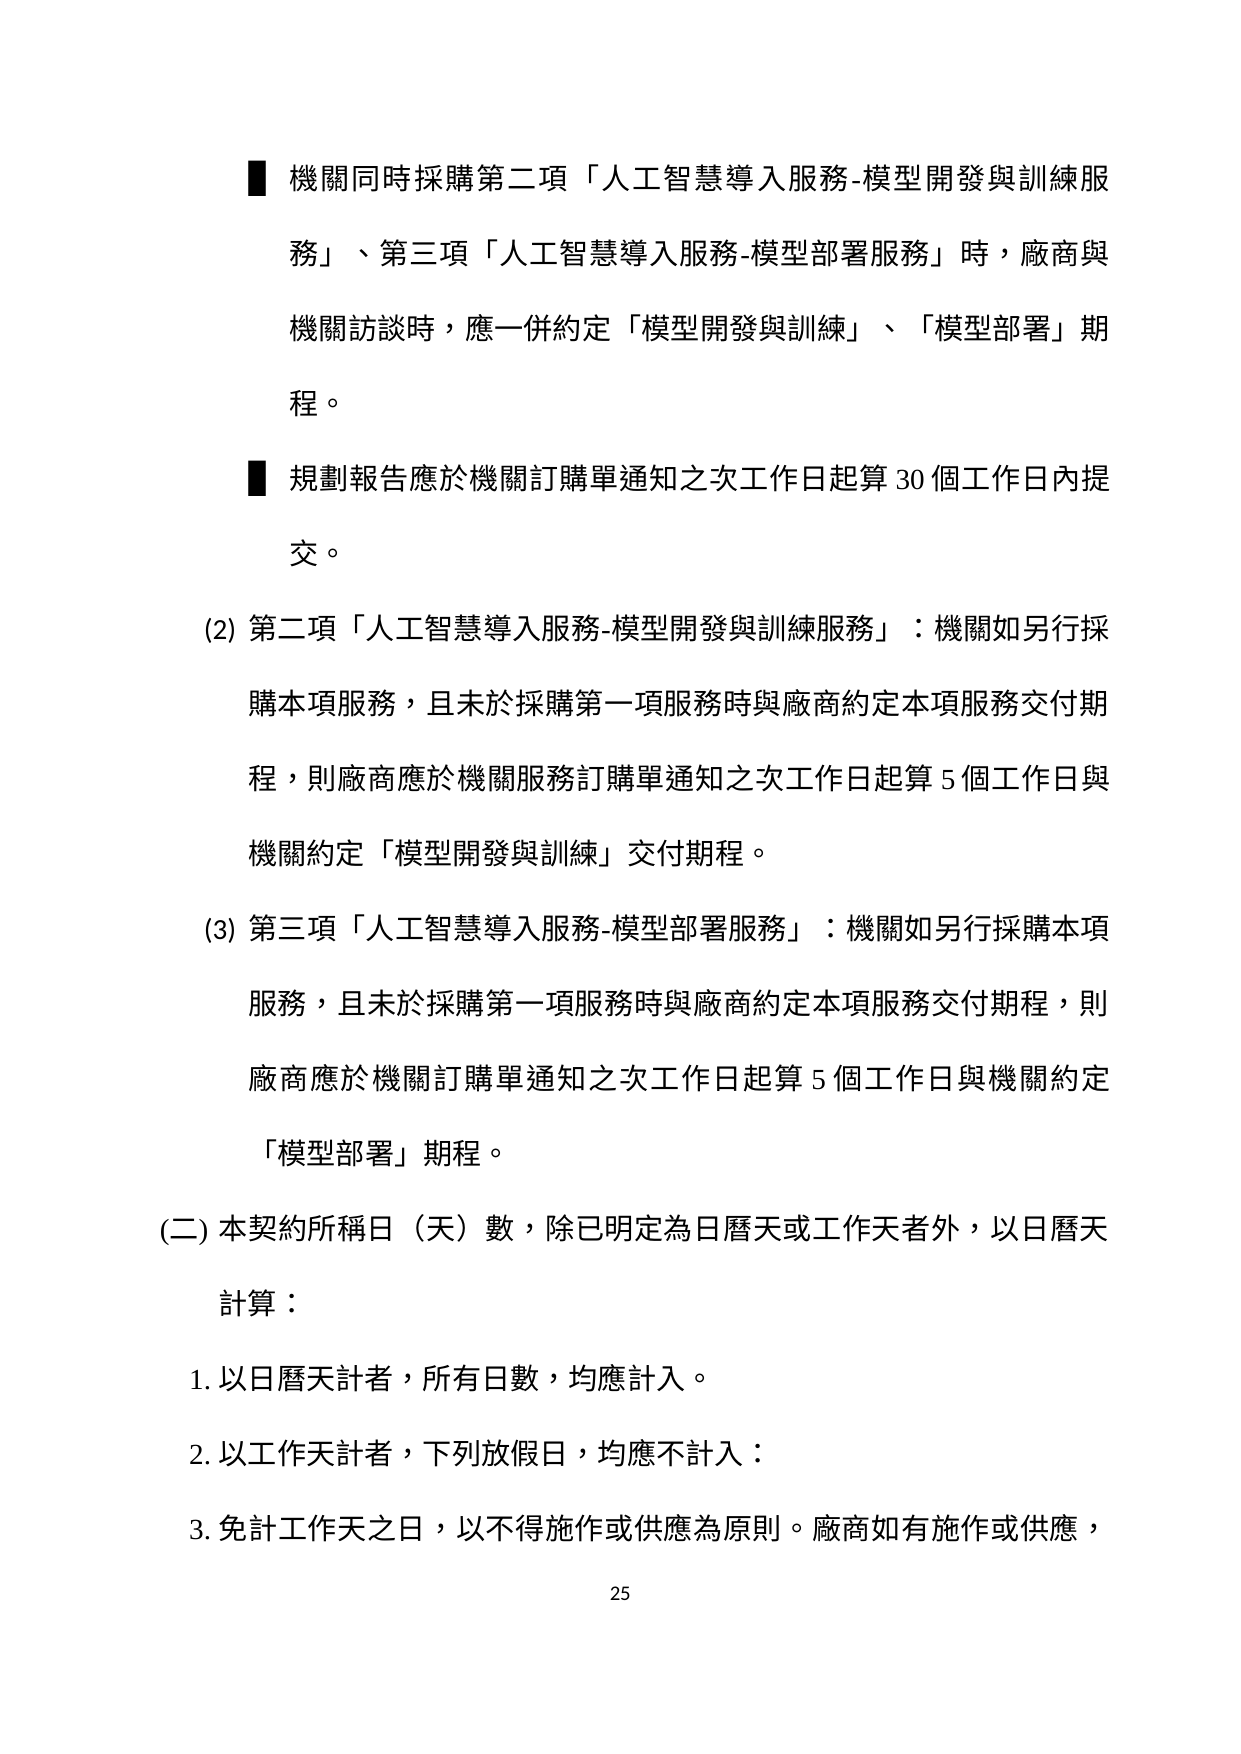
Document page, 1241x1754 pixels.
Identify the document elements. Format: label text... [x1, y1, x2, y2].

list 免計工作天之日，以不得施作或供應為原則。廠商如有施作或供應， [189, 1489, 1110, 1564]
list 第三項「人工智慧導入服務-模型部署服務」：機關如另行採購本項服務，且未於採購第一項服務時與廠商約定本項服務交付期程，則廠商應於機關訂購單通知之次工作日起算5個工作日與機關約定「模型部署」期程。 [204, 889, 1110, 1189]
list 規劃報告應於機關訂購單通知之次工作日起算30個工作日內提交。 [248, 439, 1110, 589]
list 機關同時採購第二項「人工智慧導入服務-模型開發與訓練服務」、第三項「人工智慧導入服務-模型部署服務」時，廠商與機關訪談時，應一併約定「模型開發與訓練」、「模型部署」期程。 [248, 139, 1110, 439]
subtitle 本契約所稱日（天）數，除已明定為日曆天或工作天者外，以日曆天計算： [159, 1189, 1110, 1339]
list 以日曆天計者，所有日數，均應計入。 [189, 1339, 1110, 1414]
list 以工作天計者，下列放假日，均應不計入： [189, 1414, 1110, 1489]
list 第二項「人工智慧導入服務-模型開發與訓練服務」：機關如另行採購本項服務，且未於採購第一項服務時與廠商約定本項服務交付期程，則廠商應於機關服務訂購單通知之次工作日起算5個工作日與機關約定「模型開發與訓練」交付期程。 [204, 589, 1110, 889]
